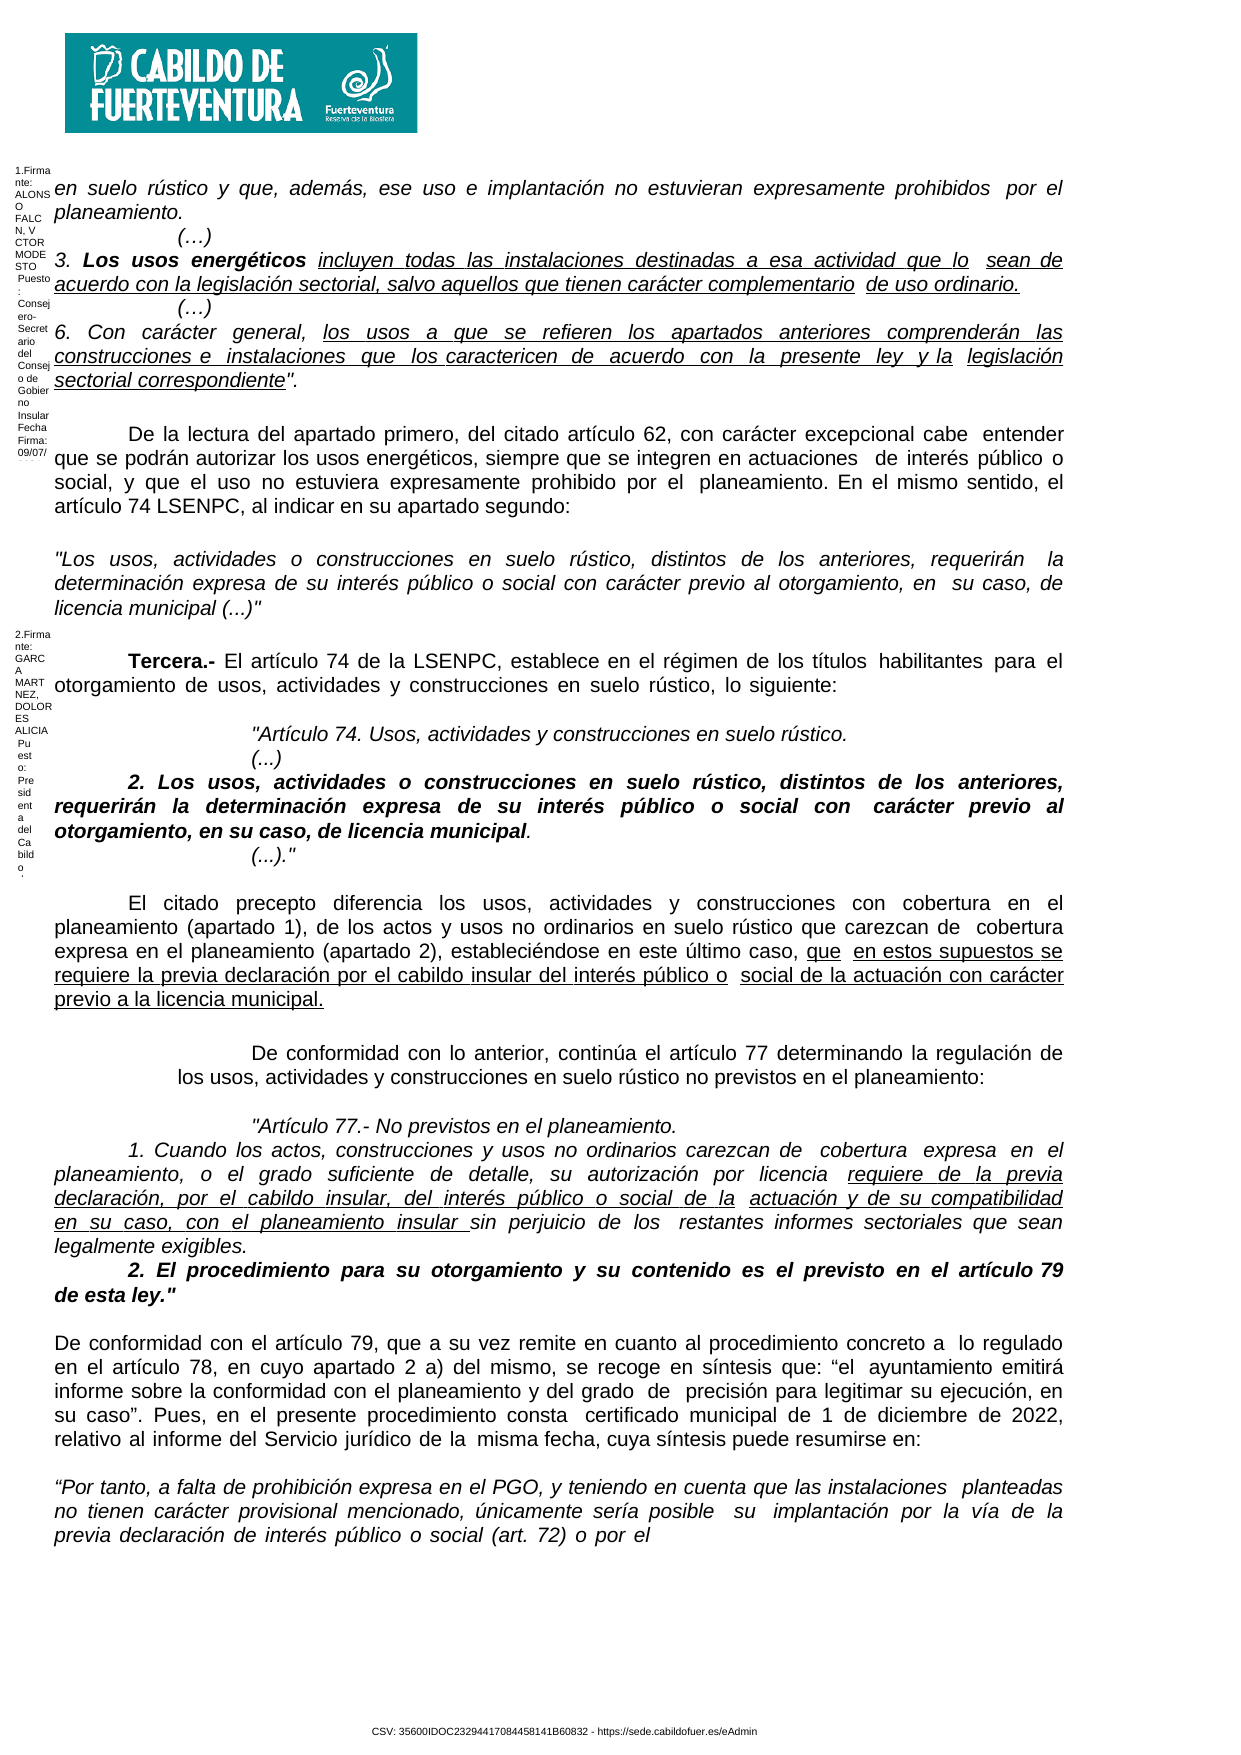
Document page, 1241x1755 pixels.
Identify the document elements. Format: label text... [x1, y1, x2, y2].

subtitle El citado precepto diferencia los usos, actividades y construcciones con cobertura en el planeamiento (apartado 1), de los actos y usos no ordinarios en suelo rústico que carezcan de cobertura expresa en el planeamiento (apartado 2), estableciéndose en este último caso, que en estos supuestos se requiere la previa declaración por el cabildo insular del interés público o social de la actuación con carácter previo a la licencia municipal. [54, 891, 1064, 1011]
text 1. Cuando los actos, construcciones y usos no ordinarios carezcan de cobertura expresa en el planeamiento, o el grado suficiente de detalle, su autorización por licencia requiere de la previa declaración, por el cabildo insular, del interés público o social de la actuación y de su compatibilidad en su caso, con el planeamiento insular sin perjuicio de los restantes informes sectoriales que sean legalmente exigibles. [54, 1137, 1064, 1258]
text “Por tanto, a falta de prohibición expresa en el PGO, y teniendo en cuenta que las instalaciones planteadas no tienen carácter provisional mencionado, únicamente sería posible su implantación por la vía de la previa declaración de interés público o social (art. 72) o por el [54, 1475, 1064, 1547]
text (…) [177, 223, 1241, 247]
subtitle De la lectura del apartado primero, del citado artículo 62, con carácter excepcional cabe entender que se podrán autorizar los usos energéticos, siempre que se integren en actuaciones de interés público o social, y que el uso no estuviera expresamente prohibido por el planeamiento. En el mismo sentido, el artículo 74 LSENPC, al indicar en su apartado segundo: [54, 421, 1064, 518]
text Puesto: Presidenta del Cabildo de Fuerteventura Fecha Firma: 09/07/2024 13:35:40 [18, 737, 34, 877]
subtitle De conformidad con el artículo 79, que a su vez remite en cuanto al procedimiento concreto a lo regulado en el artículo 78, en cuyo apartado 2 a) del mismo, se recoge en síntesis que: “el ayuntamiento emitirá informe sobre la conformidad con el planeamiento y del grado de precisión para legitimar su ejecución, en su caso”. Pues, en el presente procedimiento consta certificado municipal de 1 de diciembre de 2022, relativo al informe del Servicio jurídico de la misma fecha, cuya síntesis puede resumirse en: [54, 1331, 1064, 1451]
subtitle Tercera.- El artículo 74 de la LSENPC, establece en el régimen de los títulos habilitantes para el otorgamiento de usos, actividades y construcciones en suelo rústico, lo siguiente: [54, 648, 1064, 697]
text (…) [177, 296, 1241, 319]
text en suelo rústico y que, además, ese uso e implantación no estuvieran expresamente prohibidos por el planeamiento. [54, 175, 1064, 223]
text De conformidad con lo anterior, continúa el artículo 77 determinando la regulación de los usos, actividades y construcciones en suelo rústico no previstos en el planeamiento: [177, 1041, 1064, 1089]
text Puesto: Consejero-Secretario del Consejo de Gobierno Insular Fecha Firma: 09/07/2024 13:09:07 [18, 273, 51, 461]
text [13, 164, 52, 461]
text 2.Firmante: GARC A MART NEZ, DOLORES ALICIA [15, 629, 52, 737]
text 6. Con carácter general, los usos a que se refieren los apartados anteriores comprenderán las construcciones e instalaciones que los caractericen de acuerdo con la presente ley y la legislación sectorial correspondiente". [54, 319, 1064, 392]
text [34, 737, 52, 877]
subtitle 2. Los usos, actividades o construcciones en suelo rústico, distintos de los anteriores, requerirán la determinación expresa de su interés público o social con carácter previo al otorgamiento, en su caso, de licencia municipal. [54, 770, 1064, 842]
subtitle 2. El procedimiento para su otorgamiento y su contenido es el previsto en el artículo 79 de esta ley." [54, 1258, 1064, 1306]
text 3. Los usos energéticos incluyen todas las instalaciones destinadas a esa actividad que lo sean de acuerdo con la legislación sectorial, salvo aquellos que tienen carácter complementario de uso ordinario. [54, 247, 1064, 296]
text "Los usos, actividades o construcciones en suelo rústico, distintos de los anteriores, requerirán la determinación expresa de su interés público o social con carácter previo al otorgamiento, en su caso, de licencia municipal (...)" [54, 547, 1064, 619]
text (...)." [251, 842, 1241, 866]
text "Artículo 77.- No previstos en el planeamiento. [251, 1113, 1241, 1137]
text "Artículo 74. Usos, actividades y construcciones en suelo rústico. (...) [251, 722, 871, 770]
text 1.Firmante: ALONSO FALC N, V CTOR MODESTO [15, 165, 52, 273]
